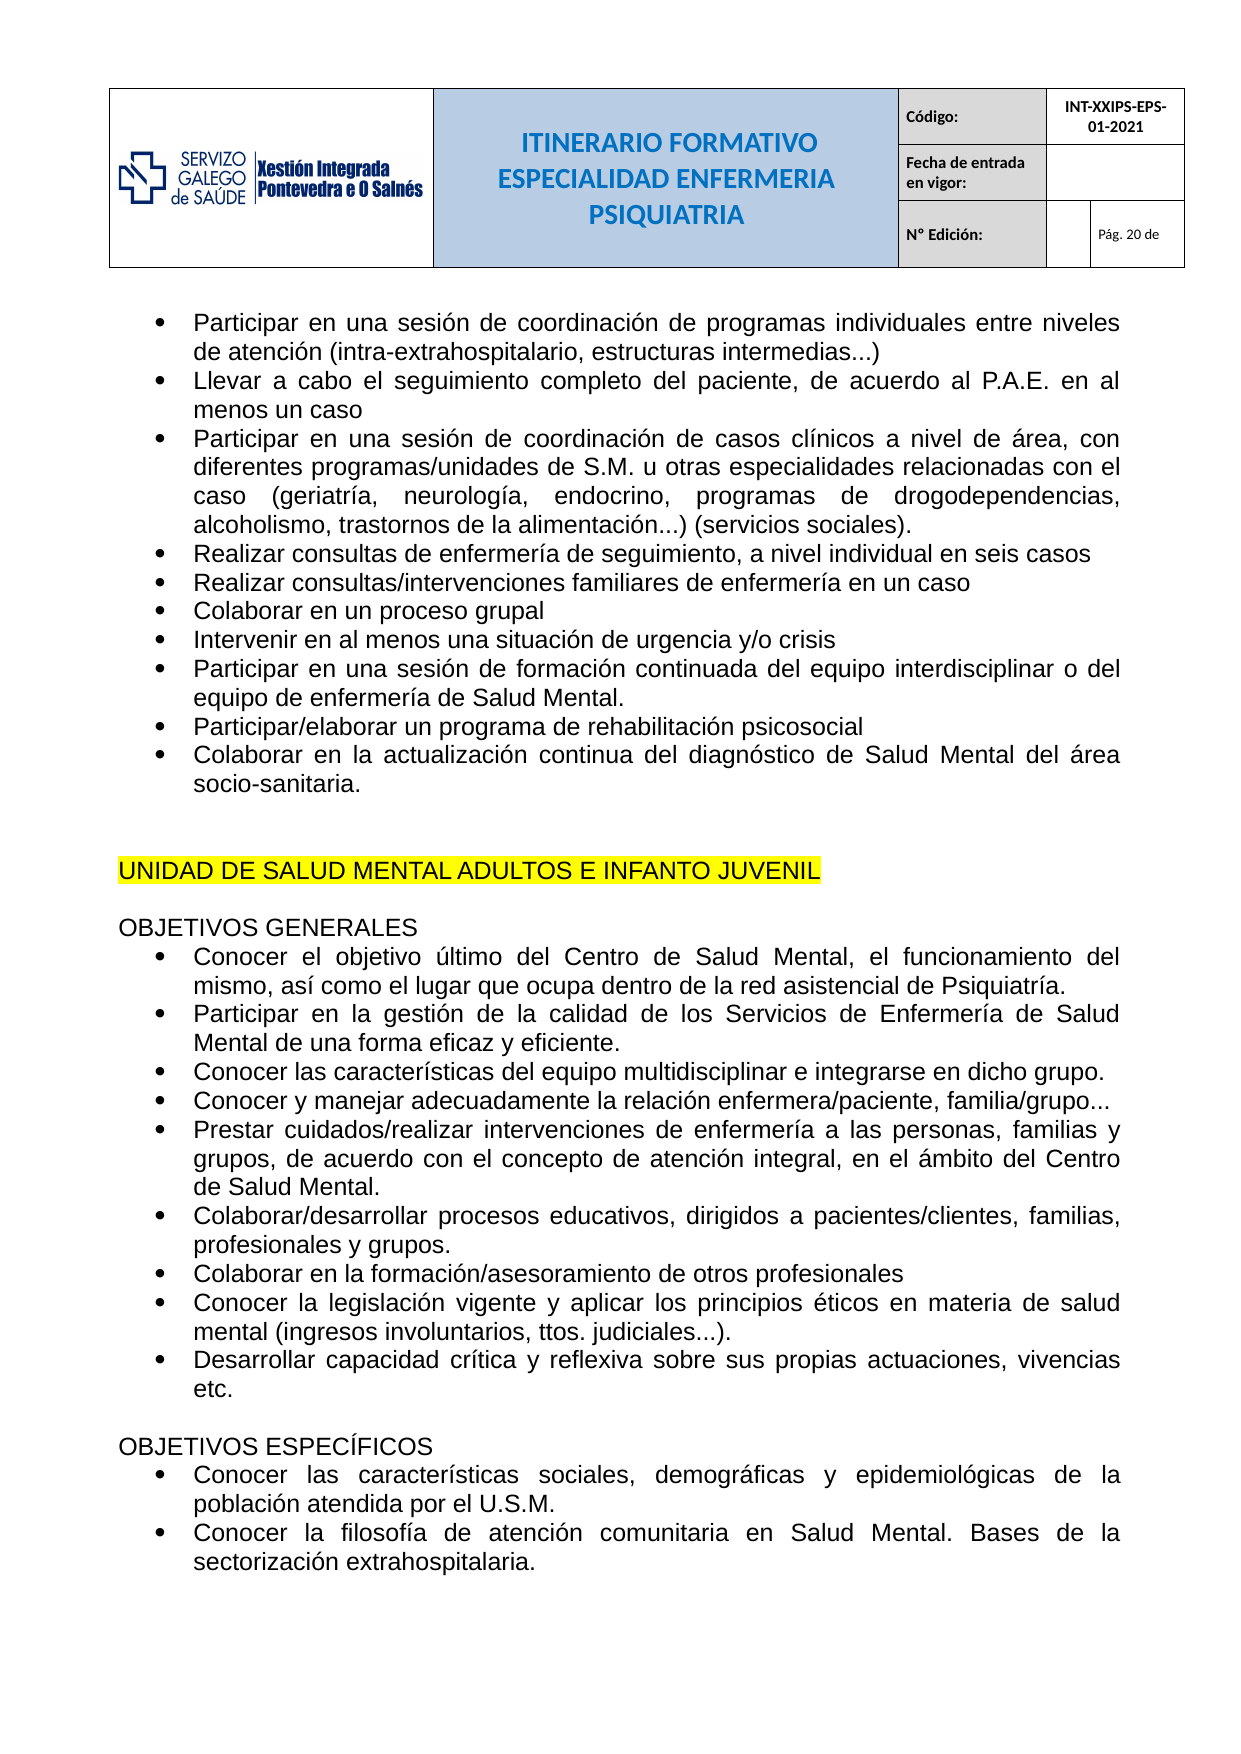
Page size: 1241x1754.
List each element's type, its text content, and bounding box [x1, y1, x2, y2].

list Colaborar/desarrollar procesos educativos, dirigidos a pacientes/clientes, familias, profesionales y grupos. [156, 1201, 1122, 1259]
list Participar en una sesión de coordinación de casos clínicos a nivel de área, con diferentes programas/unidades de S.M. u otras especialidades relacionadas con el caso (geriatría, neurología, endocrino, programas de drogodependencias, alcoholismo, trastornos de la alimentación...) (servicios sociales). [156, 423, 1122, 539]
list Colaborar en la formación/asesoramiento de otros profesionales [156, 1259, 1122, 1288]
list Conocer y manejar adecuadamente la relación enfermera/paciente, familia/grupo... [156, 1086, 1122, 1115]
list Colaborar en la actualización continua del diagnóstico de Salud Mental del área socio-sanitaria. [156, 741, 1122, 798]
list Intervenir en al menos una situación de urgencia y/o crisis [156, 625, 1122, 654]
list Conocer la legislación vigente y aplicar los principios éticos en materia de salud mental (ingresos involuntarios, ttos. judiciales...). [156, 1288, 1122, 1345]
list Desarrollar capacidad crítica y reflexiva sobre sus propias actuaciones, vivencias etc. [156, 1345, 1122, 1403]
list Participar en una sesión de formación continuada del equipo interdisciplinar o del equipo de enfermería de Salud Mental. [156, 654, 1122, 712]
list Realizar consultas/intervenciones familiares de enfermería en un caso [156, 567, 1122, 596]
list Conocer el objetivo último del Centro de Salud Mental, el funcionamiento del mismo, así como el lugar que ocupa dentro de la red asistencial de Psiquiatría. [156, 942, 1122, 999]
list Llevar a cabo el seguimiento completo del paciente, de acuerdo al P.A.E. en al menos un caso [156, 366, 1122, 423]
list Prestar cuidados/realizar intervenciones de enfermería a las personas, familias y grupos, de acuerdo con el concepto de atención integral, en el ámbito del Centro de Salud Mental. [156, 1115, 1122, 1201]
text UNIDAD DE SALUD MENTAL ADULTOS E INFANTO JUVENIL [118, 856, 1122, 884]
list Realizar consultas de enfermería de seguimiento, a nivel individual en seis casos [156, 539, 1122, 567]
list Participar/elaborar un programa de rehabilitación psicosocial [156, 712, 1122, 741]
text OBJETIVOS GENERALES [118, 913, 1122, 942]
picture [118, 151, 425, 205]
list Participar en una sesión de coordinación de programas individuales entre niveles de atención (intra-extrahospitalario, estructuras intermedias...) [156, 308, 1122, 366]
list Conocer la filosofía de atención comunitaria en Salud Mental. Bases de la sectorización extrahospitalaria. [156, 1518, 1122, 1576]
list Conocer las características sociales, demográficas y epidemiológicas de la población atendida por el U.S.M. [156, 1460, 1122, 1518]
list Conocer las características del equipo multidisciplinar e integrarse en dicho grupo. [156, 1057, 1122, 1086]
list Colaborar en un proceso grupal [156, 596, 1122, 625]
list Participar en la gestión de la calidad de los Servicios de Enfermería de Salud Mental de una forma eficaz y eficiente. [156, 999, 1122, 1057]
text OBJETIVOS ESPECÍFICOS [118, 1432, 1122, 1460]
